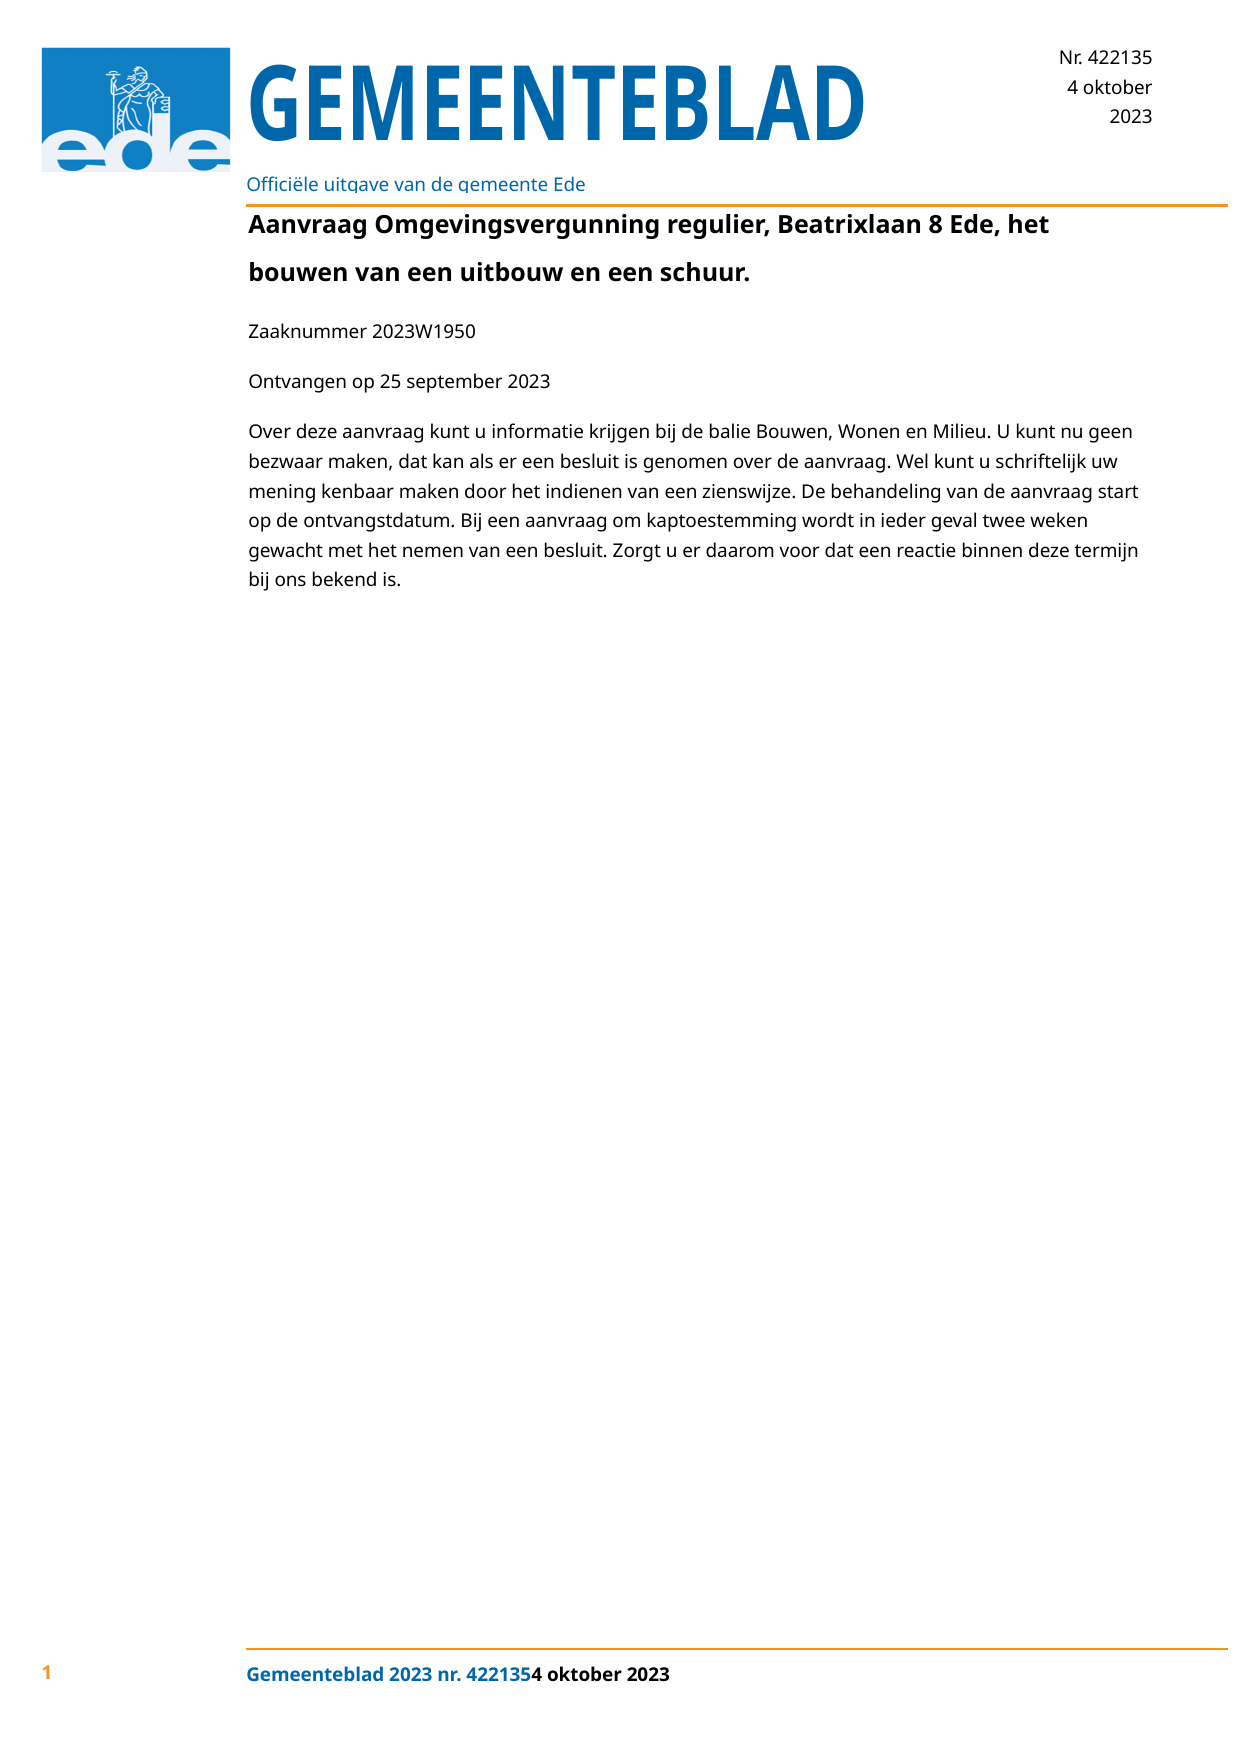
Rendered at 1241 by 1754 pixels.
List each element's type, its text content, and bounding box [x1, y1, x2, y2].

text Ontvangen op 25 september 2023 [248, 368, 1152, 394]
text Aanvraag Omgevingsvergunning regulier, Beatrixlaan 8 Ede, het bouwen van een uitbouw en een schuur. [248, 207, 1152, 288]
text Over deze aanvraag kunt u informatie krijgen bij de balie Bouwen, Wonen en Milieu. U kunt nu geen bezwaar maken, dat kan als er een besluit is genomen over de aanvraag. Wel kunt u schriftelijk uw mening kenbaar maken door het indienen van een zienswijze. De behandeling van de aanvraag start op de ontvangstdatum. Bij een aanvraag om kaptoestemming wordt in ieder geval twee weken gewacht met het nemen van een besluit. Zorgt u er daarom voor dat een reactie binnen deze termijn bij ons bekend is. [248, 419, 1152, 592]
picture [41, 47, 231, 172]
text Zaaknummer 2023W1950 [248, 318, 1152, 344]
